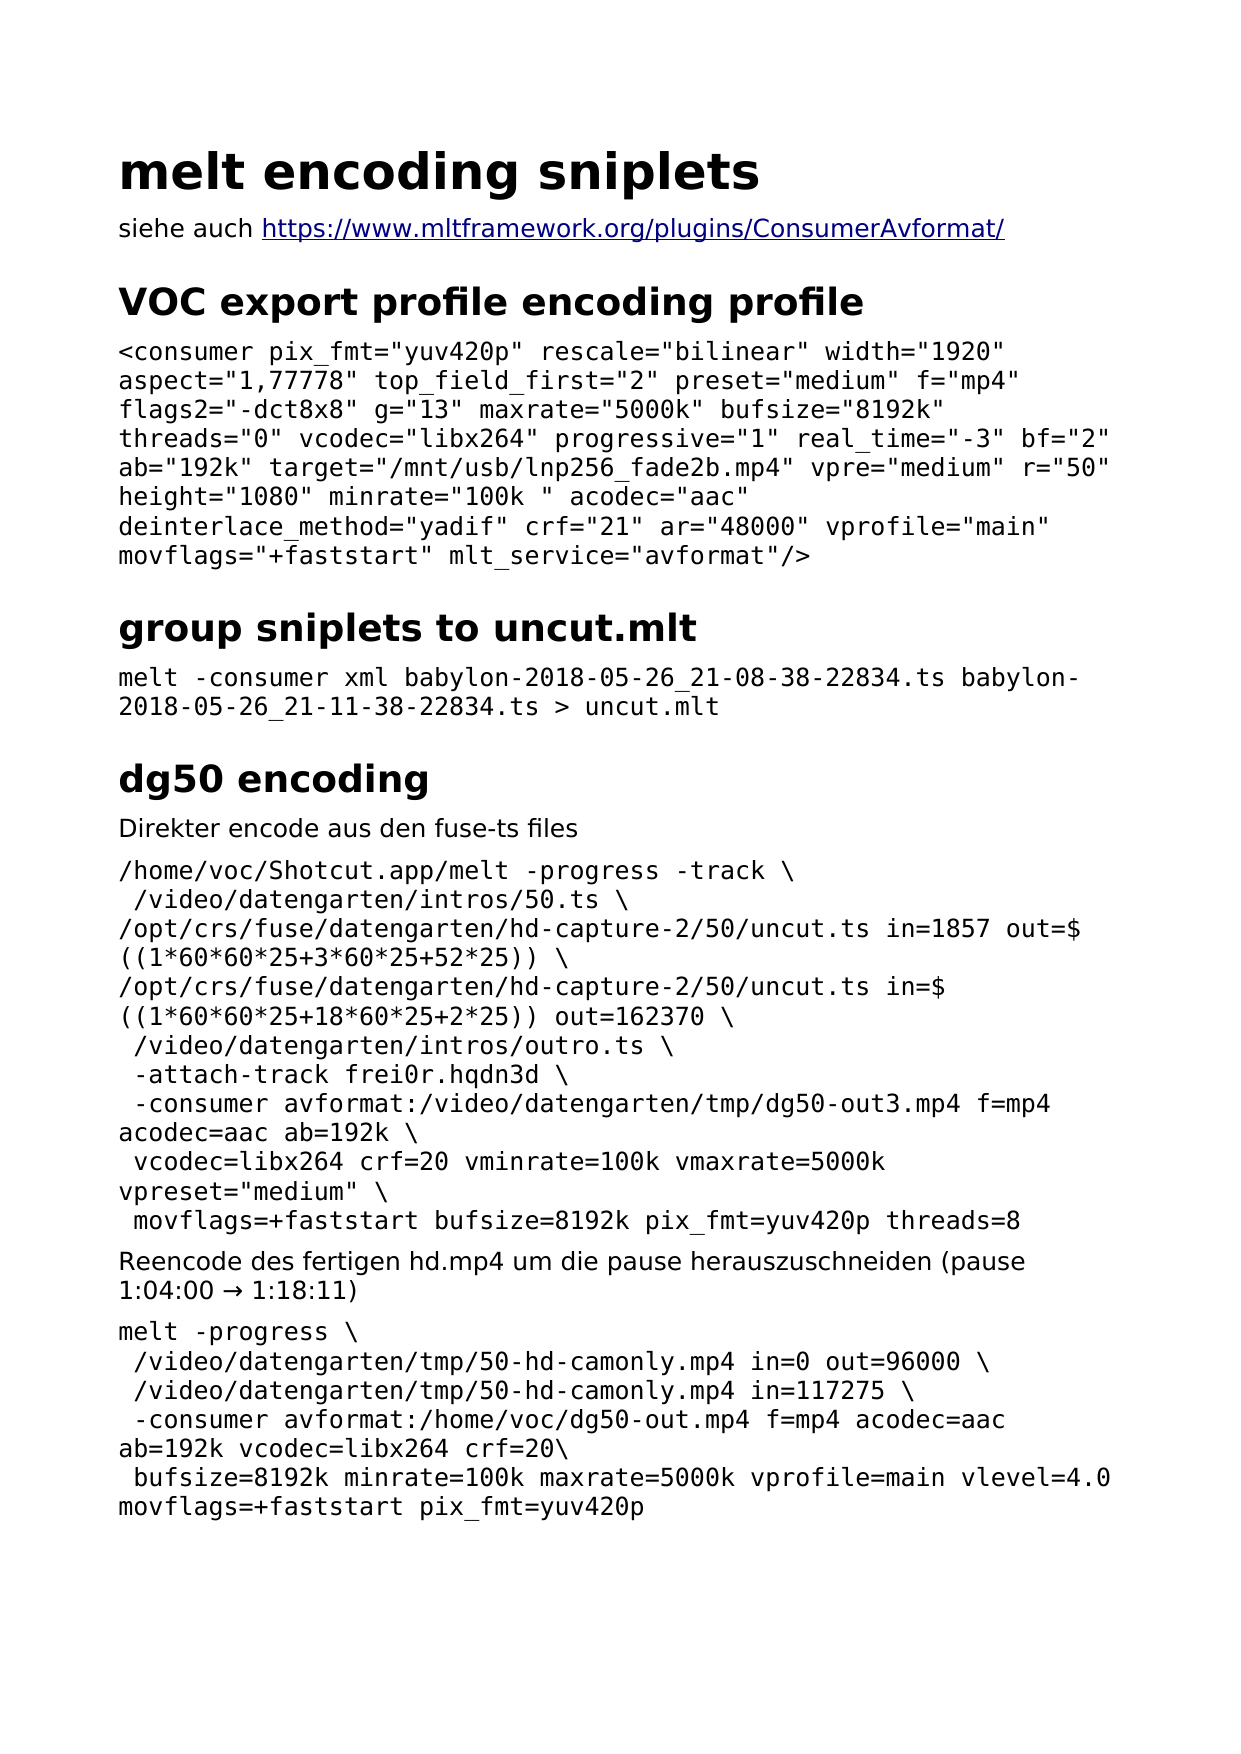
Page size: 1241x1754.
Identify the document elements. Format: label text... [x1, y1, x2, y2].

text Direkter encode aus den fuse-ts files [118, 814, 1122, 843]
text /home/voc/Shotcut.app/melt -progress -track \ /video/datengarten/intros/50.ts \ /opt/crs/fuse/datengarten/hd-capture-2/50/uncut.ts in=1857 out=$((1*60*60*25+3*60*25+52*25)) \ /opt/crs/fuse/datengarten/hd-capture-2/50/uncut.ts in=$((1*60*60*25+18*60*25+2*25)) out=162370 \ /video/datengarten/intros/outro.ts \ -attach-track frei0r.hqdn3d \ -consumer avformat:/video/datengarten/tmp/dg50-out3.mp4 f=mp4 acodec=aac ab=192k \ vcodec=libx264 crf=20 vminrate=100k vmaxrate=5000k vpreset="medium" \ movflags=+faststart bufsize=8192k pix_fmt=yuv420p threads=8 [118, 856, 1122, 1235]
text siehe auch https://www.mltframework.org/plugins/ConsumerAvformat/ [118, 214, 1122, 243]
text <consumer pix_fmt="yuv420p" rescale="bilinear" width="1920" aspect="1,77778" top_field_first="2" preset="medium" f="mp4" flags2="-dct8x8" g="13" maxrate="5000k" bufsize="8192k" threads="0" vcodec="libx264" progressive="1" real_time="-3" bf="2" ab="192k" target="/mnt/usb/lnp256_fade2b.mp4" vpre="medium" r="50" height="1080" minrate="100k " acodec="aac" deinterlace_method="yadif" crf="21" ar="48000" vprofile="main" movflags="+faststart" mlt_service="avformat"/> [118, 337, 1122, 570]
text melt -progress \ /video/datengarten/tmp/50-hd-camonly.mp4 in=0 out=96000 \ /video/datengarten/tmp/50-hd-camonly.mp4 in=117275 \ -consumer avformat:/home/voc/dg50-out.mp4 f=mp4 acodec=aac ab=192k vcodec=libx264 crf=20\ bufsize=8192k minrate=100k maxrate=5000k vprofile=main vlevel=4.0 movflags=+faststart pix_fmt=yuv420p [118, 1318, 1122, 1522]
subtitle VOC export profile encoding profile [118, 281, 1122, 324]
text melt -consumer xml babylon-2018-05-26_21-08-38-22834.ts babylon-2018-05-26_21-11-38-22834.ts > uncut.mlt [118, 663, 1122, 721]
subtitle group sniplets to uncut.mlt [118, 607, 1122, 650]
text Reencode des fertigen hd.mp4 um die pause herauszuschneiden (pause 1:04:00 → 1:18:11) [118, 1247, 1122, 1305]
subtitle dg50 encoding [118, 758, 1122, 802]
subtitle melt encoding sniplets [118, 143, 1122, 201]
